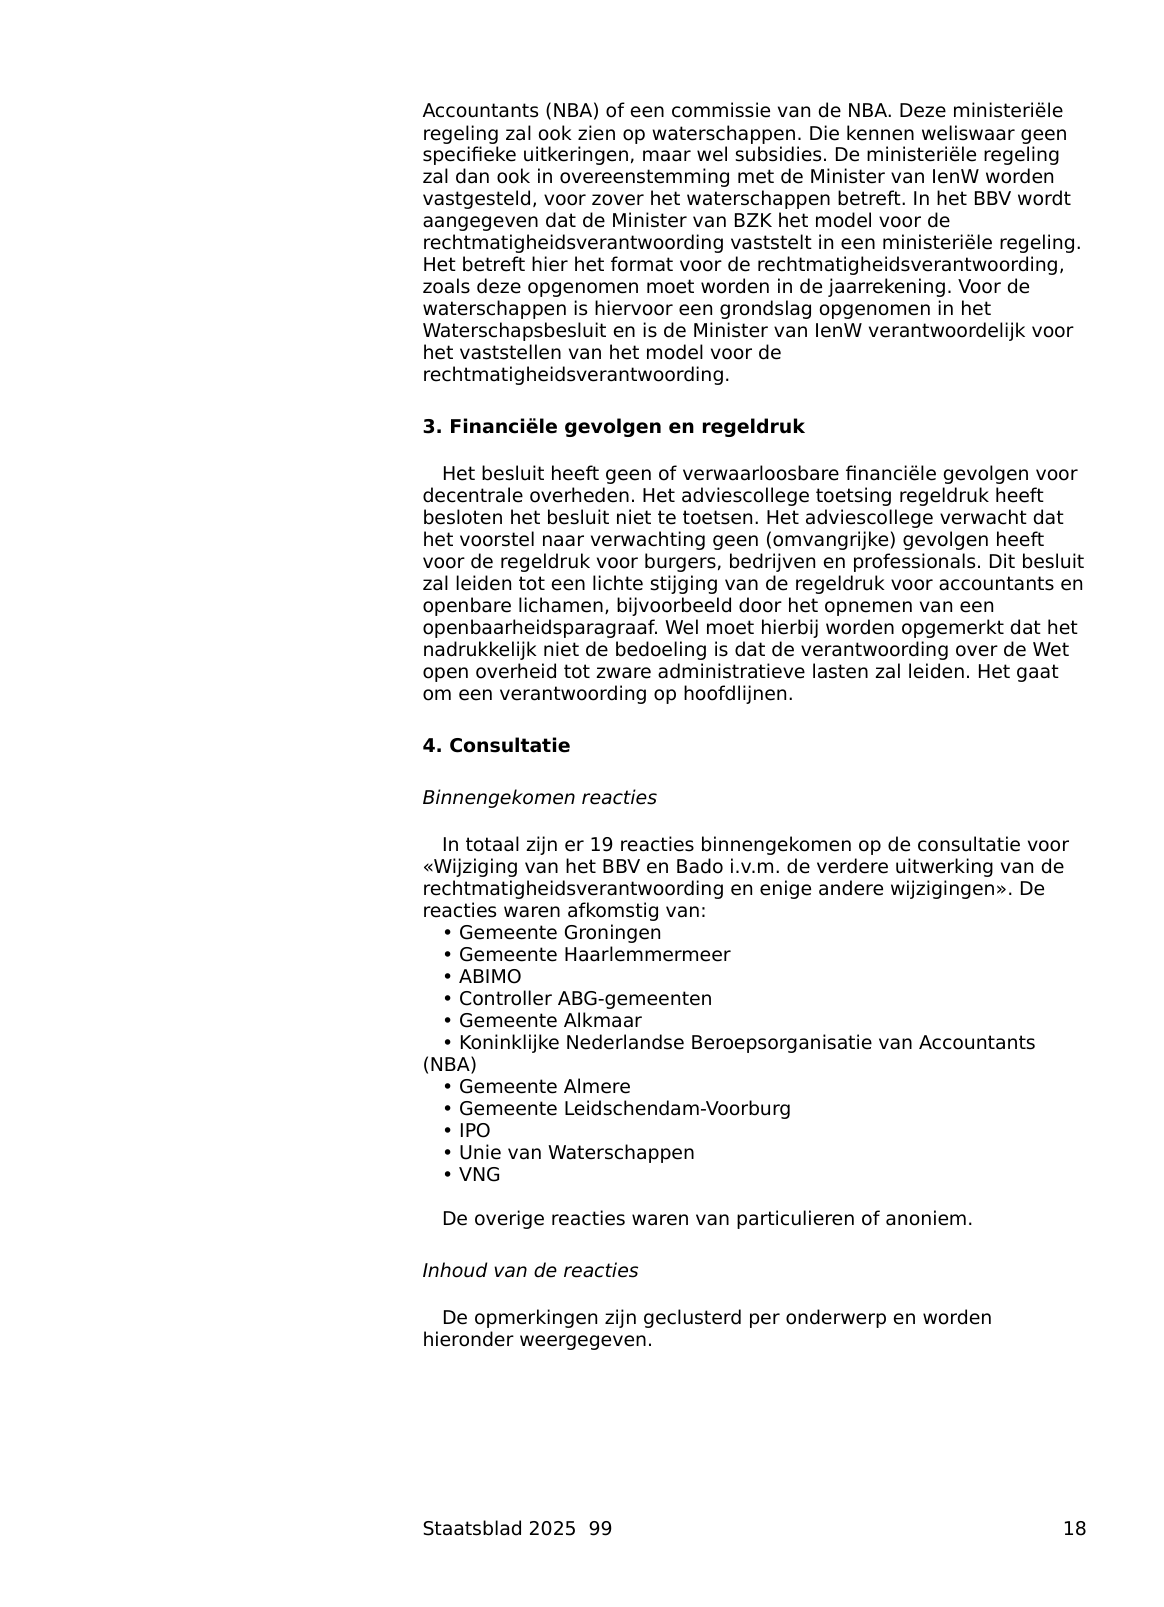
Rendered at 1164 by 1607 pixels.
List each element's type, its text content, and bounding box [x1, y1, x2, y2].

text De opmerkingen zijn geclusterd per onderwerp en worden hieronder weergegeven. [422, 1307, 1087, 1351]
subtitle 4. Consultatie [422, 735, 1087, 757]
text • Unie van Waterschappen [422, 1142, 1087, 1163]
subtitle 3. Financiële gevolgen en regeldruk [422, 416, 1087, 438]
text • Koninklijke Nederlandse Beroepsorganisatie van Accountants (NBA) [422, 1032, 1087, 1076]
text Accountants (NBA) of een commissie van de NBA. Deze ministeriële regeling zal ook zien op waterschappen. Die kennen weliswaar geen specifieke uitkeringen, maar wel subsidies. De ministeriële regeling zal dan ook in overeenstemming met de Minister van IenW worden vastgesteld, voor zover het waterschappen betreft. In het BBV wordt aangegeven dat de Minister van BZK het model voor de rechtmatigheidsverantwoording vaststelt in een ministeriële regeling. Het betreft hier het format voor de rechtmatigheidsverantwoording, zoals deze opgenomen moet worden in de jaarrekening. Voor de waterschappen is hiervoor een grondslag opgenomen in het Waterschapsbesluit en is de Minister van IenW verantwoordelijk voor het vaststellen van het model voor de rechtmatigheidsverantwoording. [422, 100, 1087, 386]
text • Gemeente Groningen [422, 922, 1087, 944]
text In totaal zijn er 19 reacties binnengekomen op de consultatie voor «Wijziging van het BBV en Bado i.v.m. de verdere uitwerking van de rechtmatigheidsverantwoording en enige andere wijzigingen». De reacties waren afkomstig van: [422, 834, 1087, 922]
text • IPO [422, 1119, 1087, 1142]
text De overige reacties waren van particulieren of anoniem. [422, 1208, 1087, 1230]
text • ABIMO [422, 966, 1087, 988]
text • Gemeente Leidschendam-Voorburg [422, 1098, 1087, 1119]
text • Controller ABG-gemeenten [422, 988, 1087, 1010]
text Het besluit heeft geen of verwaarloosbare financiële gevolgen voor decentrale overheden. Het adviescollege toetsing regeldruk heeft besloten het besluit niet te toetsen. Het adviescollege verwacht dat het voorstel naar verwachting geen (omvangrijke) gevolgen heeft voor de regeldruk voor burgers, bedrijven en professionals. Dit besluit zal leiden tot een lichte stijging van de regeldruk voor accountants en openbare lichamen, bijvoorbeeld door het opnemen van een openbaarheidsparagraaf. Wel moet hierbij worden opgemerkt dat het nadrukkelijk niet de bedoeling is dat de verantwoording over de Wet open overheid tot zware administratieve lasten zal leiden. Het gaat om een verantwoording op hoofdlijnen. [422, 463, 1087, 705]
text • Gemeente Haarlemmermeer [422, 944, 1087, 966]
text • Gemeente Alkmaar [422, 1010, 1087, 1032]
subtitle Binnengekomen reacties [422, 787, 1087, 809]
text • VNG [422, 1163, 1087, 1186]
subtitle Inhoud van de reacties [422, 1260, 1087, 1282]
text • Gemeente Almere [422, 1076, 1087, 1098]
